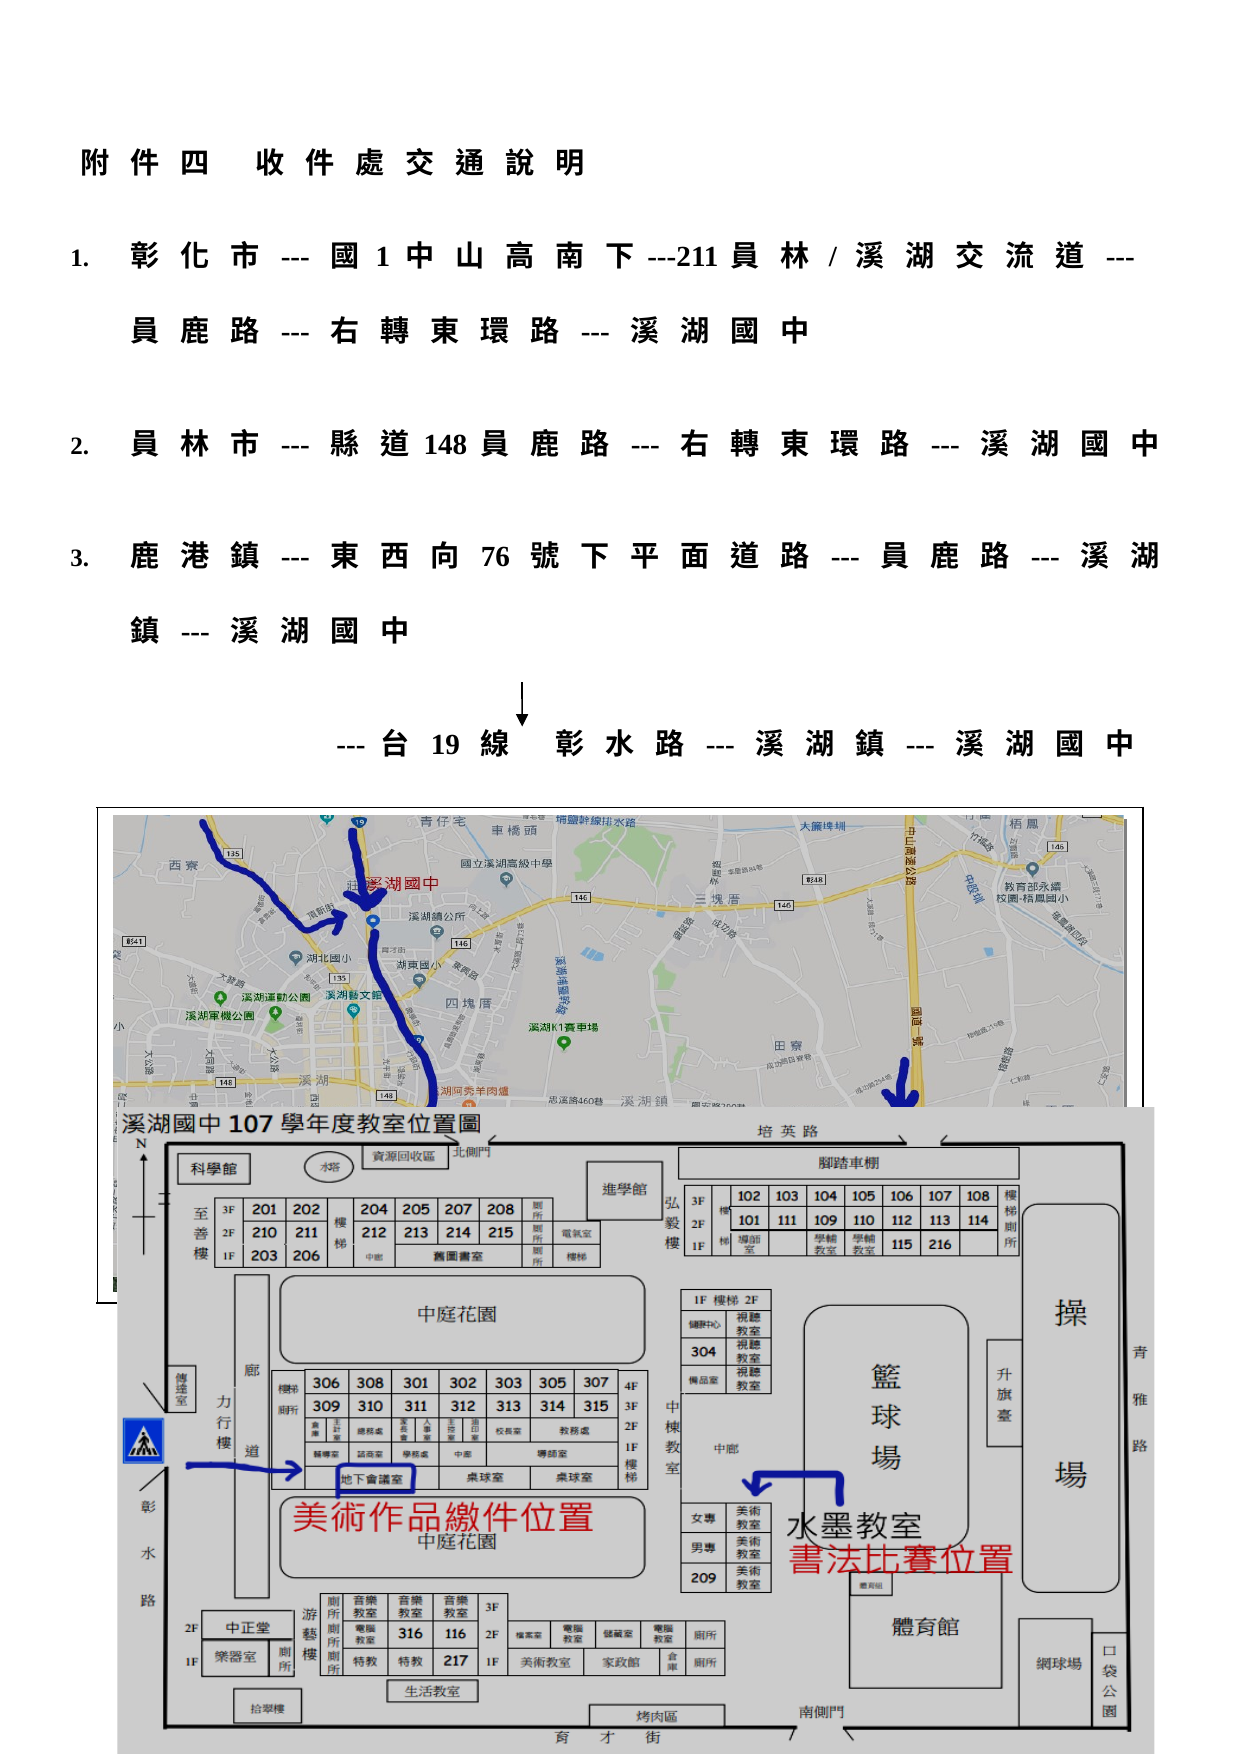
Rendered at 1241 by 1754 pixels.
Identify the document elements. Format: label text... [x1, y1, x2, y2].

text 附件四 收件處交通說明 [70, 123, 1170, 198]
text ---台19線 彰水路---溪湖鎮---溪湖國中 [108, 704, 1170, 779]
picture [113, 815, 1155, 1754]
list 鹿港鎮---東西向76號下平面道路---員鹿路---溪湖鎮---溪湖國中 [70, 517, 1170, 667]
list 員林市---縣道148員鹿路---右轉東環路---溪湖國中 [70, 404, 1170, 479]
list 彰化市---國1中山高南下---211員林/溪湖交流道---員鹿路---右轉東環路---溪湖國中 [70, 217, 1170, 367]
